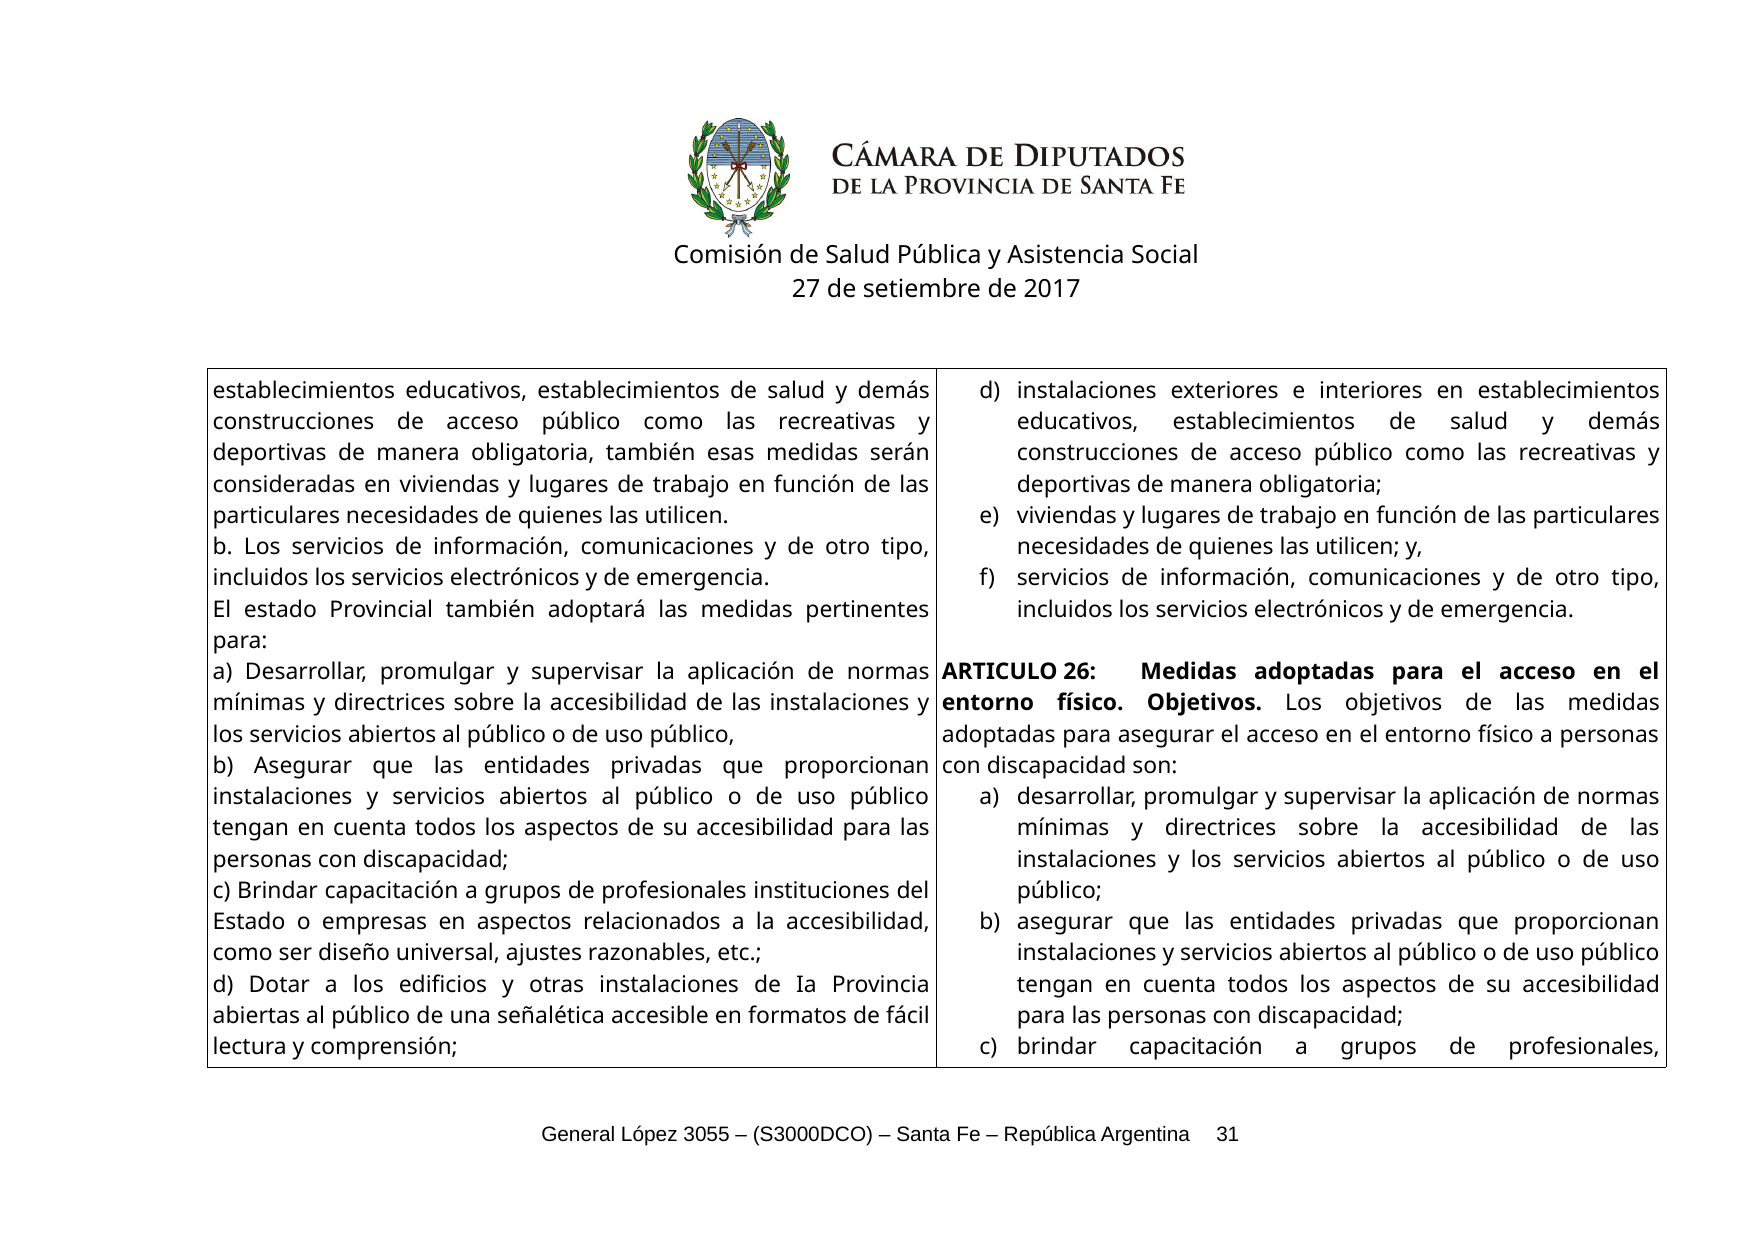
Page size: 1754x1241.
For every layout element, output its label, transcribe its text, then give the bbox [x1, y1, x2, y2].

table_header ARTICULO 26: [942, 655, 1140, 685]
picture [687, 118, 1185, 242]
table_cell establecimientos educativos, establecimientos de salud y demás construcciones de acceso público como las recreativas y deportivas de manera obligatoria, también esas medidas serán consideradas en viviendas y lugares de trabajo en función de las particulares necesidades de quienes las utilicen. b. Los servicios de información, comunicaciones y de otro tipo, incluidos los servicios electrónicos y de emergencia. El estado Provincial también adoptará las medidas pertinentes para: a) Desarrollar, promulgar y supervisar la aplicación de normas mínimas y directrices sobre la accesibilidad de las instalaciones y los servicios abiertos al público o de uso público, b) Asegurar que las entidades privadas que proporcionan instalaciones y servicios abiertos al público o de uso público tengan en cuenta todos los aspectos de su accesibilidad para las personas con discapacidad; c) Brindar capacitación a grupos de profesionales instituciones del Estado o empresas en aspectos relacionados a la accesibilidad, como ser diseño universal, ajustes razonables, etc.; d) Dotar a los edificios y otras instalaciones de Ia Provincia abiertas al público de una señalética accesible en formatos de fácil lectura y comprensión; [208, 369, 936, 1067]
table_cell Derecho al acceso en el entorno físico. El Estado Provincial adoptará las medidas pertinentes con su respectiva identificación para asegurar que las personas con discapacidad tengan el acceso al entorno físico, a otros servicios e instalaciones abiertos al público o de uso público, las comunicaciones, los sistemas y las tecnologías aplicadas. Implementación para ejercer el derecho al acceso en el entorno físico. Las medidas implementadas para ejercer el derecho al acceso en el entorno físico se aplican en: edificios de propiedad horizontal; vías y espacios públicos; transporte; instalaciones exteriores e interiores en establecimientos educativos, establecimientos de salud y demás construcciones de acceso público como las recreativas y deportivas de manera obligatoria; viviendas y lugares de trabajo en función de las particulares necesidades de quienes las utilicen; y, servicios de información, comunicaciones y de otro tipo, incluidos los servicios electrónicos y de emergencia. Medidas adoptadas para el acceso en el entorno físico. Objetivos. Los objetivos de las medidas adoptadas para asegurar el acceso en el entorno físico a personas con discapacidad son: desarrollar, promulgar y supervisar la aplicación de normas mínimas y directrices sobre la accesibilidad de las instalaciones y los servicios abiertos al público o de uso público; asegurar que las entidades privadas que proporcionan instalaciones y servicios abiertos al público o de uso público tengan en cuenta todos los aspectos de su accesibilidad para las personas con discapacidad; brindar capacitación a grupos de profesionales, instituciones del Estado o empresas en aspectos relacionados a la accesibilidad, como ser diseño universal, ajustes razonables, etc.; dotar a los edificios y otras instalaciones de la Provincia abiertas al público de una señalética accesible en formatos de fácil lectura y comprensión; ofrecer formas de asistencia tales como guías, lectores e intérpretes profesionales de la lengua de señas, para facilitar el acceso a edificios y otras instalaciones abiertas al público; promover otras formas adecuadas de asistencia y apoyo a las personas con discapacidad para asegurar su acceso a la información y; a los nuevos sistemas y tecnologías de la información y las comunicaciones, incluida Internet; o cualquier tecnología que se incorpore con utilidad para comunicarse, informarse o acceder a trámites o modalidades de educación a distancia; y, exigir a las empresas de transporte terrestre a incorporar a sus unidades elementos de seguridad y accesibilidad para el ascenso y descenso y permanencia de las personas con discapacidad. [937, 369, 1666, 1067]
